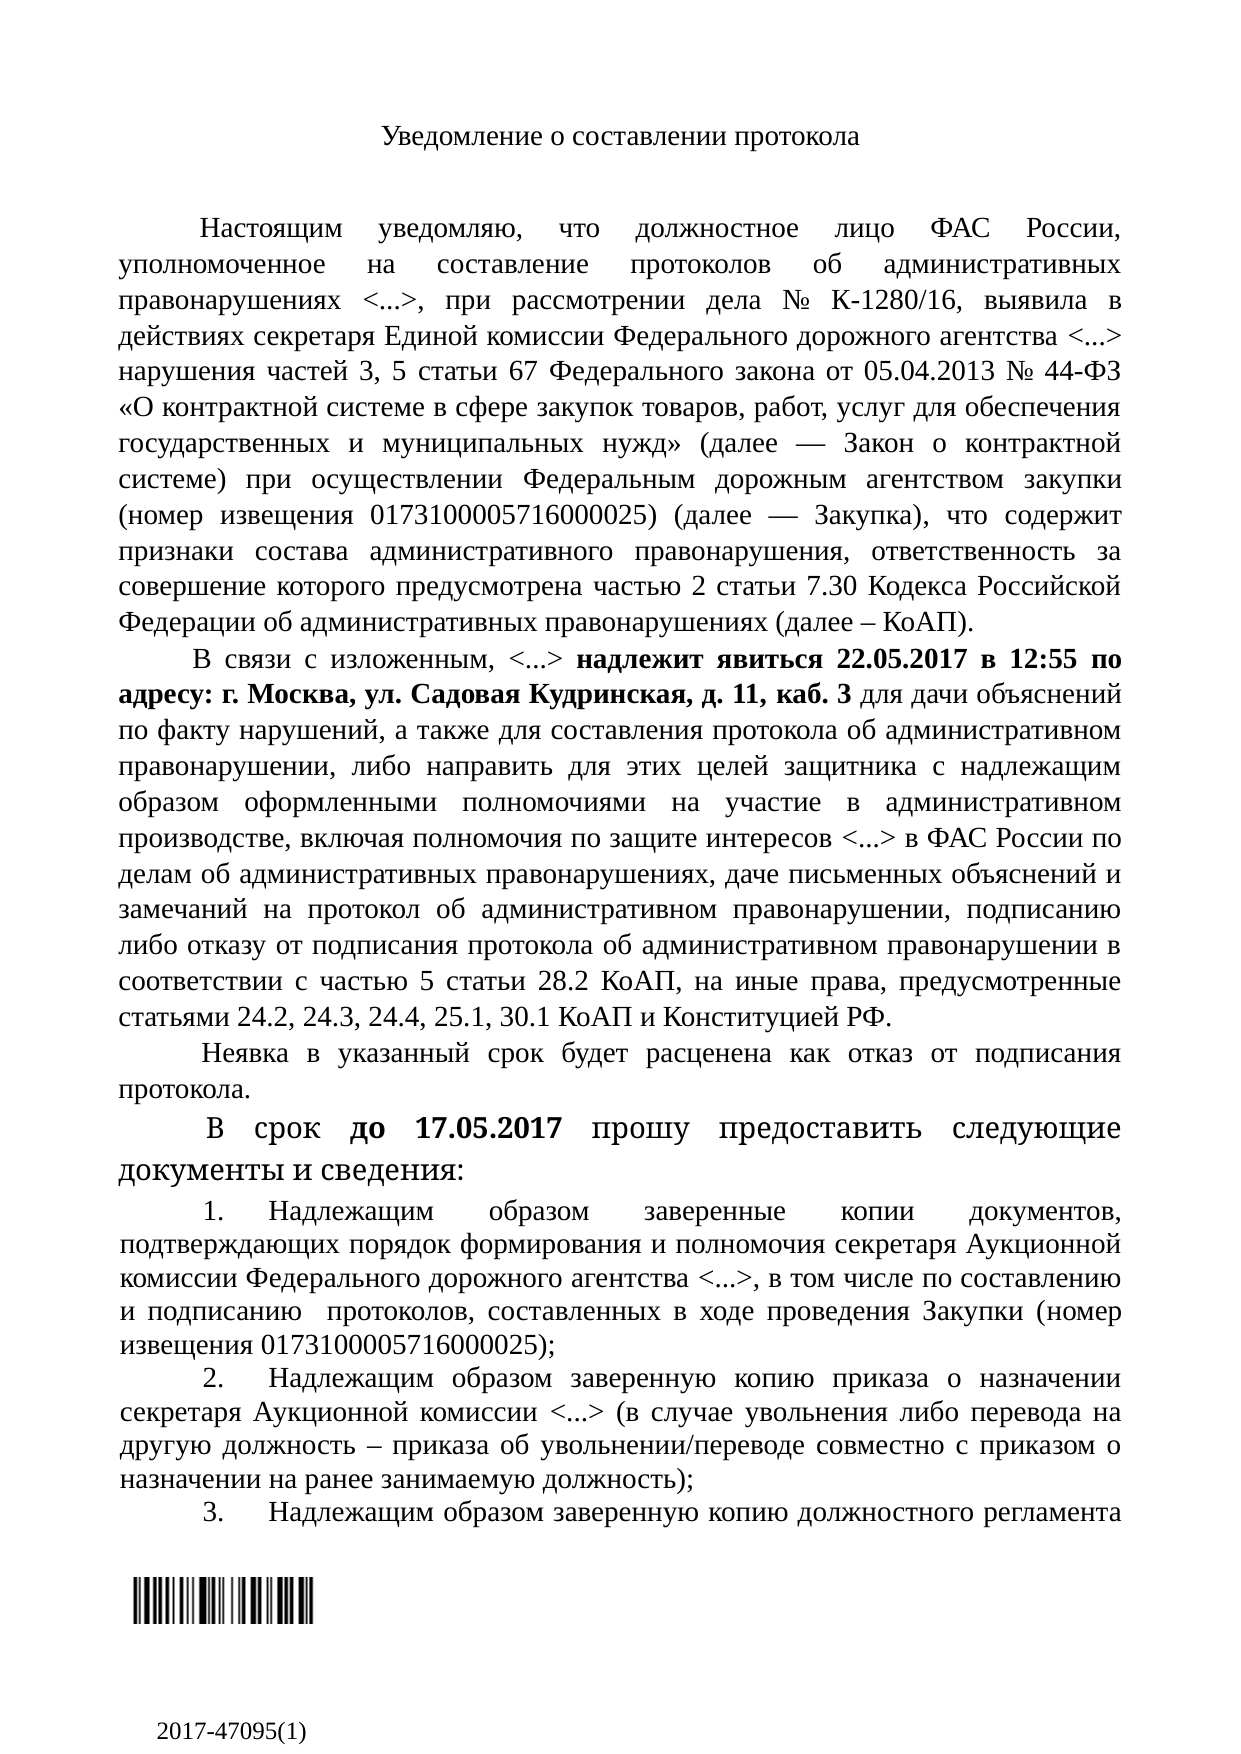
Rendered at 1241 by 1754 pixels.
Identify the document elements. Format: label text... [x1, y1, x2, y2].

text Настоящим уведомляю, что должностное лицо ФАС России, уполномоченное на составление протоколов об административных правонарушениях <...>, при рассмотрении дела № К-1280/16, выявила в действиях секретаря Единой комиссии Федерального дорожного агентства <...> нарушения частей 3, 5 статьи 67 Федерального закона от 05.04.2013 № 44-ФЗ «О контрактной системе в сфере закупок товаров, работ, услуг для обеспечения государственных и муниципальных нужд» (далее — Закон о контрактной системе) при осуществлении Федеральным дорожным агентством закупки (номер извещения 0173100005716000025) (далее — Закупка), что содержит признаки состава административного правонарушения, ответственность за совершение которого предусмотрена частью 2 статьи 7.30 Кодекса Российской Федерации об административных правонарушениях (далее – КоАП). [118, 210, 1122, 638]
text Уведомление о составлении протокола [118, 118, 1122, 152]
text В связи с изложенным, <...> надлежит явиться 22.05.2017 в 12:55 по адресу: г. Москва, ул. Садовая Кудринская, д. 11, каб. 3 для дачи объяснений по факту нарушений, а также для составления протокола об административном правонарушении, либо направить для этих целей защитника с надлежащим образом оформленными полномочиями на участие в административном производстве, включая полномочия по защите интересов <...> в ФАС России по делам об административных правонарушениях, даче письменных объяснений и замечаний на протокол об административном правонарушении, подписанию либо отказу от подписания протокола об административном правонарушении в соответствии с частью 5 статьи 28.2 КоАП, на иные права, предусмотренные статьями 24.2, 24.3, 24.4, 25.1, 30.1 КоАП и Конституцией РФ. [118, 641, 1122, 1033]
list Надлежащим образом заверенную копию приказа о назначении секретаря Аукционной комиссии <...> (в случае увольнения либо перевода на другую должность – приказа об увольнении/переводе совместно с приказом о назначении на ранее занимаемую должность); [119, 1360, 1122, 1494]
list Надлежащим образом заверенную копию должностного регламента [119, 1494, 1122, 1528]
picture [118, 1577, 331, 1624]
list Надлежащим образом заверенные копии документов, подтверждающих порядок формирования и полномочия секретаря Аукционной комиссии Федерального дорожного агентства <...>, в том числе по составлению и подписанию протоколов, составленных в ходе проведения Закупки (номер извещения 0173100005716000025); [119, 1193, 1122, 1360]
text В срок до 17.05.2017 прошу предоставить следующие документы и сведения: [118, 1107, 1122, 1189]
text Неявка в указанный срок будет расценена как отказ от подписания протокола. [118, 1035, 1122, 1104]
